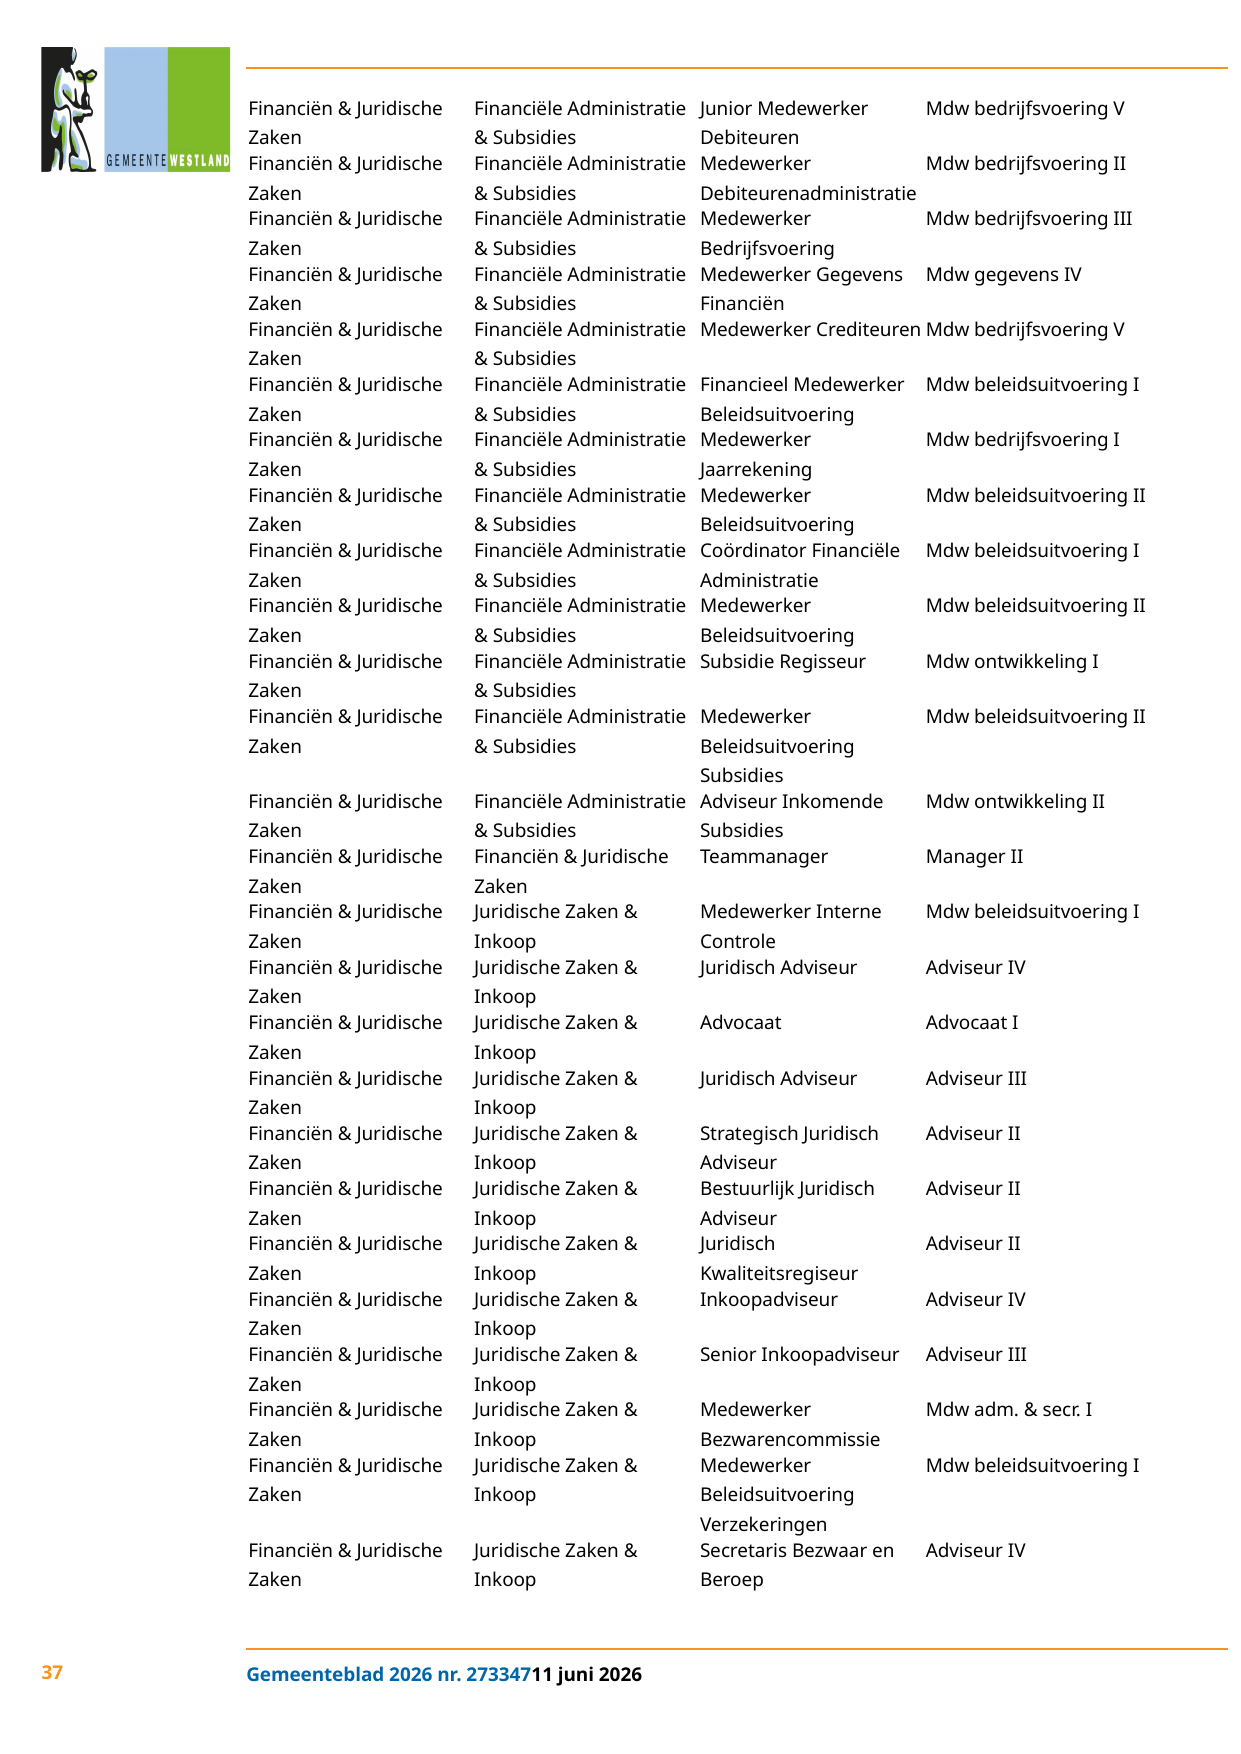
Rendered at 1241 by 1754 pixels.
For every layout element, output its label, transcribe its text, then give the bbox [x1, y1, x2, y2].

table_cell Financiën & Juridische Zaken [248, 150, 474, 205]
table_cell Adviseur III [926, 1341, 1152, 1397]
table_cell Juridische Zaken & Inkoop [474, 1452, 700, 1537]
table_cell Adviseur IV [926, 1286, 1152, 1341]
table_cell Juridische Zaken & Inkoop [474, 1175, 700, 1231]
table_cell Financiën & Juridische Zaken [248, 954, 474, 1009]
table_cell Financiële Administratie & Subsidies [474, 95, 700, 150]
table_cell Mdw bedrijfsvoering II [926, 150, 1152, 205]
table_cell Financiële Administratie & Subsidies [474, 482, 700, 537]
table_cell Adviseur II [926, 1175, 1152, 1231]
table_cell Mdw ontwikkeling II [926, 788, 1152, 843]
table_cell Financiën & Juridische Zaken [248, 482, 474, 537]
table_cell Mdw beleidsuitvoering I [926, 537, 1152, 593]
table_cell Mdw bedrijfsvoering V [926, 95, 1152, 150]
table_cell Adviseur II [926, 1231, 1152, 1286]
table_cell Mdw beleidsuitvoering II [926, 703, 1152, 788]
table_cell Financiën & Juridische Zaken [248, 1537, 474, 1592]
table_cell Strategisch Juridisch Adviseur [700, 1120, 926, 1175]
table_cell Bestuurlijk Juridisch Adviseur [700, 1175, 926, 1231]
picture [41, 47, 231, 172]
table_cell Juridische Zaken & Inkoop [474, 1009, 700, 1065]
table_cell Mdw beleidsuitvoering I [926, 1452, 1152, 1537]
table_cell Financiën & Juridische Zaken [474, 844, 700, 899]
table_cell Adviseur Inkomende Subsidies [700, 788, 926, 843]
table_cell Medewerker Bezwarencommissie [700, 1397, 926, 1452]
table_cell Financiële Administratie & Subsidies [474, 537, 700, 593]
table_cell Financiën & Juridische Zaken [248, 899, 474, 954]
table_cell Mdw gegevens IV [926, 261, 1152, 316]
table_cell Juridisch Kwaliteitsregiseur [700, 1231, 926, 1286]
table_cell Juridische Zaken & Inkoop [474, 899, 700, 954]
table_cell Financiën & Juridische Zaken [248, 1065, 474, 1120]
table_cell Mdw ontwikkeling I [926, 648, 1152, 703]
table_cell Medewerker Bedrijfsvoering [700, 205, 926, 261]
table_cell Subsidie Regisseur [700, 648, 926, 703]
table_cell Financiën & Juridische Zaken [248, 261, 474, 316]
table_cell Mdw adm. & secr. I [926, 1397, 1152, 1452]
table_cell Financiële Administratie & Subsidies [474, 648, 700, 703]
table_cell Medewerker Beleidsuitvoering [700, 593, 926, 648]
table_cell Mdw bedrijfsvoering III [926, 205, 1152, 261]
table_cell Financiën & Juridische Zaken [248, 1341, 474, 1397]
table_cell Mdw bedrijfsvoering I [926, 427, 1152, 482]
table_cell Juridische Zaken & Inkoop [474, 1231, 700, 1286]
table_cell Adviseur II [926, 1120, 1152, 1175]
table_cell Financiële Administratie & Subsidies [474, 261, 700, 316]
table_cell Financiële Administratie & Subsidies [474, 703, 700, 788]
table_cell Manager II [926, 844, 1152, 899]
table_cell Financiën & Juridische Zaken [248, 648, 474, 703]
table_cell Medewerker Interne Controle [700, 899, 926, 954]
table_cell Medewerker Beleidsuitvoering Verzekeringen [700, 1452, 926, 1537]
table_cell Teammanager [700, 844, 926, 899]
table_cell Juridisch Adviseur [700, 1065, 926, 1120]
table_cell Financiële Administratie & Subsidies [474, 788, 700, 843]
table_cell Juridisch Adviseur [700, 954, 926, 1009]
table_cell Financieel Medewerker Beleidsuitvoering [700, 371, 926, 427]
table_cell Juridische Zaken & Inkoop [474, 1286, 700, 1341]
table_cell Coördinator Financiële Administratie [700, 537, 926, 593]
table_cell Adviseur IV [926, 954, 1152, 1009]
table_cell Financiële Administratie & Subsidies [474, 371, 700, 427]
table_cell Junior Medewerker Debiteuren [700, 95, 926, 150]
table_cell Financiën & Juridische Zaken [248, 1286, 474, 1341]
table_cell Financiële Administratie & Subsidies [474, 593, 700, 648]
table_cell Juridische Zaken & Inkoop [474, 1537, 700, 1592]
table_cell Juridische Zaken & Inkoop [474, 954, 700, 1009]
table_cell Medewerker Beleidsuitvoering Subsidies [700, 703, 926, 788]
table_cell Adviseur III [926, 1065, 1152, 1120]
table_cell Advocaat I [926, 1009, 1152, 1065]
table_cell Financiën & Juridische Zaken [248, 1452, 474, 1537]
table_cell Juridische Zaken & Inkoop [474, 1120, 700, 1175]
table_cell Medewerker Jaarrekening [700, 427, 926, 482]
table_cell Mdw beleidsuitvoering I [926, 371, 1152, 427]
table_cell Medewerker Debiteurenadministratie [700, 150, 926, 205]
table_cell Financiën & Juridische Zaken [248, 316, 474, 371]
table_cell Financiën & Juridische Zaken [248, 537, 474, 593]
table_cell Inkoopadviseur [700, 1286, 926, 1341]
table_cell Financiën & Juridische Zaken [248, 1231, 474, 1286]
table_cell Medewerker Crediteuren [700, 316, 926, 371]
table_cell Financiële Administratie & Subsidies [474, 427, 700, 482]
table_cell Financiën & Juridische Zaken [248, 95, 474, 150]
table_cell Financiën & Juridische Zaken [248, 593, 474, 648]
table_cell Financiën & Juridische Zaken [248, 1397, 474, 1452]
table_cell Mdw beleidsuitvoering II [926, 593, 1152, 648]
table_cell Financiële Administratie & Subsidies [474, 316, 700, 371]
table_cell Advocaat [700, 1009, 926, 1065]
table_cell Financiën & Juridische Zaken [248, 703, 474, 788]
table_cell Financiële Administratie & Subsidies [474, 205, 700, 261]
table_cell Mdw beleidsuitvoering II [926, 482, 1152, 537]
table_cell Financiën & Juridische Zaken [248, 205, 474, 261]
table_cell Financiën & Juridische Zaken [248, 427, 474, 482]
table_cell Financiën & Juridische Zaken [248, 1175, 474, 1231]
table_cell Financiën & Juridische Zaken [248, 1009, 474, 1065]
table_cell Mdw beleidsuitvoering I [926, 899, 1152, 954]
table_cell Juridische Zaken & Inkoop [474, 1341, 700, 1397]
table_cell Medewerker Gegevens Financiën [700, 261, 926, 316]
table_cell Secretaris Bezwaar en Beroep [700, 1537, 926, 1592]
table_cell Financiën & Juridische Zaken [248, 788, 474, 843]
table_cell Financiën & Juridische Zaken [248, 844, 474, 899]
table_cell Financiën & Juridische Zaken [248, 1120, 474, 1175]
table_cell Medewerker Beleidsuitvoering [700, 482, 926, 537]
table_cell Financiën & Juridische Zaken [248, 371, 474, 427]
table_cell Adviseur IV [926, 1537, 1152, 1592]
table_cell Financiële Administratie & Subsidies [474, 150, 700, 205]
table_cell Mdw bedrijfsvoering V [926, 316, 1152, 371]
table_cell Juridische Zaken & Inkoop [474, 1397, 700, 1452]
table_cell Juridische Zaken & Inkoop [474, 1065, 700, 1120]
table_cell Senior Inkoopadviseur [700, 1341, 926, 1397]
